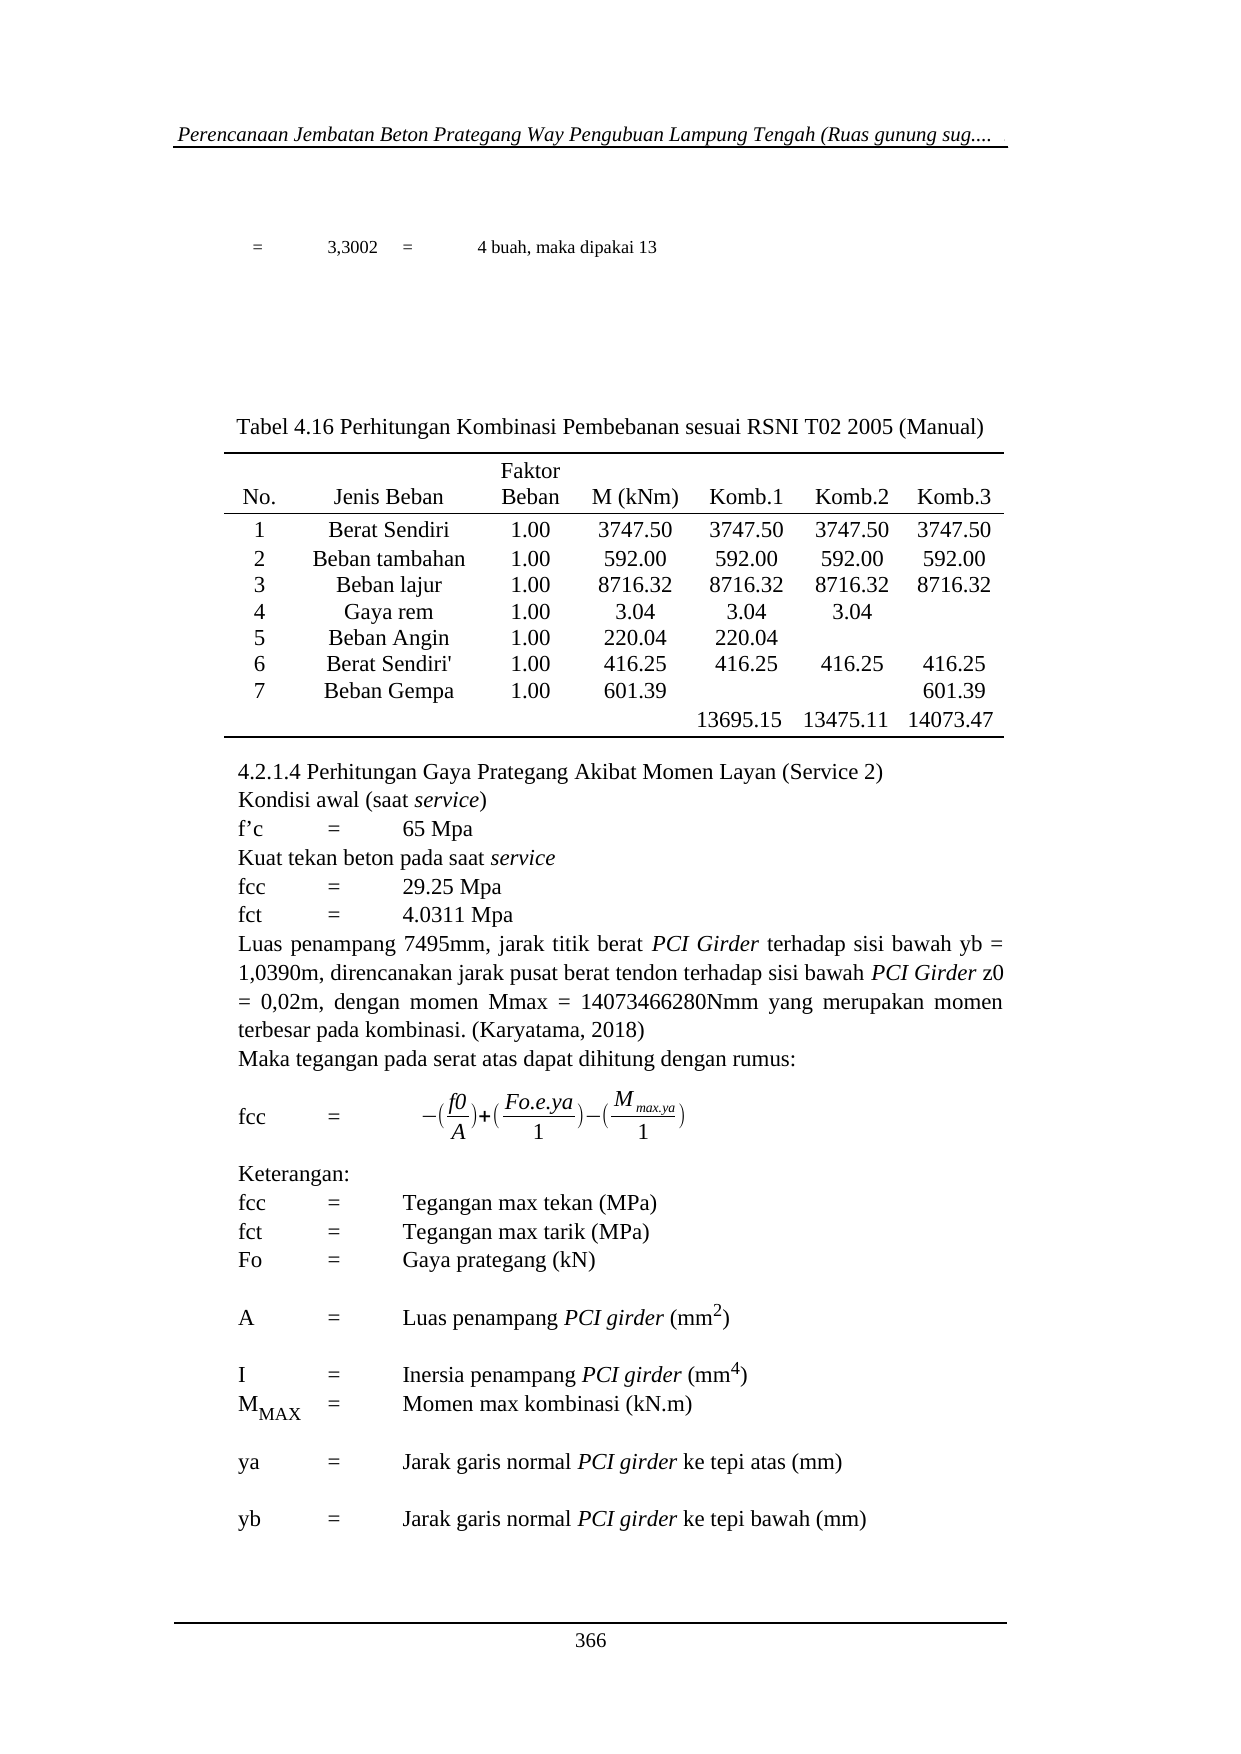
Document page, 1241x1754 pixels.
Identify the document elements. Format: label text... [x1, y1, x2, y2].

text f’c = 65 Mpa [177, 813, 1004, 842]
table_cell Beban Angin [294, 624, 483, 650]
table_cell 6 [224, 650, 294, 677]
text fcc = 29.25 Mpa [177, 870, 1004, 899]
text 4.2.1.4 Perhitungan Gaya Prategang Akibat Momen Layan (Service 2) [238, 738, 1004, 784]
table_cell 4 [224, 598, 294, 624]
table_cell 1.00 [484, 624, 577, 650]
table_cell [693, 677, 800, 703]
table_cell 416.25 [904, 650, 1004, 677]
text Keterangan: [238, 1144, 1004, 1187]
table_cell 8716.32 [577, 571, 693, 598]
table_cell 416.25 [693, 650, 800, 677]
text fct = Tegangan max tarik (MPa) [238, 1215, 1004, 1244]
text MMAX = Momen max kombinasi (kN.m) [238, 1388, 1004, 1424]
table_cell 592.00 [693, 545, 800, 571]
table_cell 13475.11 [800, 703, 904, 736]
table_cell 13695.15 [693, 703, 800, 736]
table_cell 601.39 [577, 677, 693, 703]
table_cell 3747.50 [577, 514, 693, 545]
table_cell 1.00 [484, 650, 577, 677]
table_header No. [224, 454, 294, 512]
table_header Faktor Beban [484, 454, 577, 512]
table_cell 3747.50 [693, 514, 800, 545]
table_cell 601.39 [904, 677, 1004, 703]
text ya = Jarak garis normal PCI girder ke tepi atas (mm) [238, 1424, 1004, 1474]
table_cell 220.04 [693, 624, 800, 650]
table_cell 416.25 [800, 650, 904, 677]
table_cell 1.00 [484, 598, 577, 624]
table_cell [904, 598, 1004, 624]
table_cell 3.04 [800, 598, 904, 624]
table_cell Beban lajur [294, 571, 483, 598]
text Luas penampang 7495mm, jarak titik berat PCI Girder terhadap sisi bawah yb = 1,0390m, direncanakan jarak pusat berat tendon terhadap sisi bawah PCI Girder z0 = 0,02m, dengan momen Mmax = 14073466280Nmm yang merupakan momen terbesar pada kombinasi. (Karyatama, 2018) [238, 928, 1004, 1043]
table_cell 3.04 [577, 598, 693, 624]
table_cell 592.00 [904, 545, 1004, 571]
table_cell 1.00 [484, 571, 577, 598]
table_cell 5 [224, 624, 294, 650]
table_cell 3747.50 [800, 514, 904, 545]
text Fo = Gaya prategang (kN) [238, 1244, 1004, 1273]
text Tabel 4.16 Perhitungan Kombinasi Pembebanan sesuai RSNI T02 2005 (Manual) [236, 394, 1004, 439]
table_cell [294, 703, 483, 736]
table_cell 220.04 [577, 624, 693, 650]
table_cell Beban Gempa [294, 677, 483, 703]
table_cell 3747.50 [904, 514, 1004, 545]
text A = Luas penampang PCI girder (mm2) [238, 1273, 1004, 1330]
table_cell 8716.32 [693, 571, 800, 598]
table_cell [224, 703, 294, 736]
text yb = Jarak garis normal PCI girder ke tepi bawah (mm) [238, 1501, 1004, 1532]
text fcc = [238, 1072, 1004, 1144]
table_header M (kNm) [577, 454, 693, 512]
table_cell 3.04 [693, 598, 800, 624]
table_cell 416.25 [577, 650, 693, 677]
text I = Inersia penampang PCI girder (mm4) [238, 1330, 1004, 1388]
table_header Komb.1 [693, 454, 800, 512]
table_cell 1 [224, 514, 294, 545]
table_cell 3 [224, 571, 294, 598]
table_cell [800, 677, 904, 703]
table_cell 8716.32 [800, 571, 904, 598]
text = 3,3002 = 4 buah, maka dipakai 13 [177, 209, 1004, 267]
text fct = 4.0311 Mpa [177, 899, 1004, 928]
text Maka tegangan pada serat atas dapat dihitung dengan rumus: [238, 1043, 1004, 1072]
table_cell 1.00 [484, 677, 577, 703]
table_cell 1.00 [484, 545, 577, 571]
table_cell Gaya rem [294, 598, 483, 624]
text fcc = Tegangan max tekan (MPa) [238, 1187, 1004, 1215]
table_cell 7 [224, 677, 294, 703]
table_cell Beban tambahan [294, 545, 483, 571]
table_cell 2 [224, 545, 294, 571]
table_cell 592.00 [577, 545, 693, 571]
text Kondisi awal (saat service) [238, 784, 1004, 813]
table_header Komb.2 [800, 454, 904, 512]
table_header Jenis Beban [294, 454, 483, 512]
table_cell Berat Sendiri' [294, 650, 483, 677]
table_cell Berat Sendiri [294, 514, 483, 545]
table_cell [904, 624, 1004, 650]
table_cell 8716.32 [904, 571, 1004, 598]
table_cell [577, 703, 693, 736]
table_cell 592.00 [800, 545, 904, 571]
table_cell [484, 703, 577, 736]
text Kuat tekan beton pada saat service [177, 842, 1004, 870]
table_cell 14073.47 [904, 703, 1004, 736]
table_header Komb.3 [904, 454, 1004, 512]
table_cell [800, 624, 904, 650]
table_cell 1.00 [484, 514, 577, 545]
